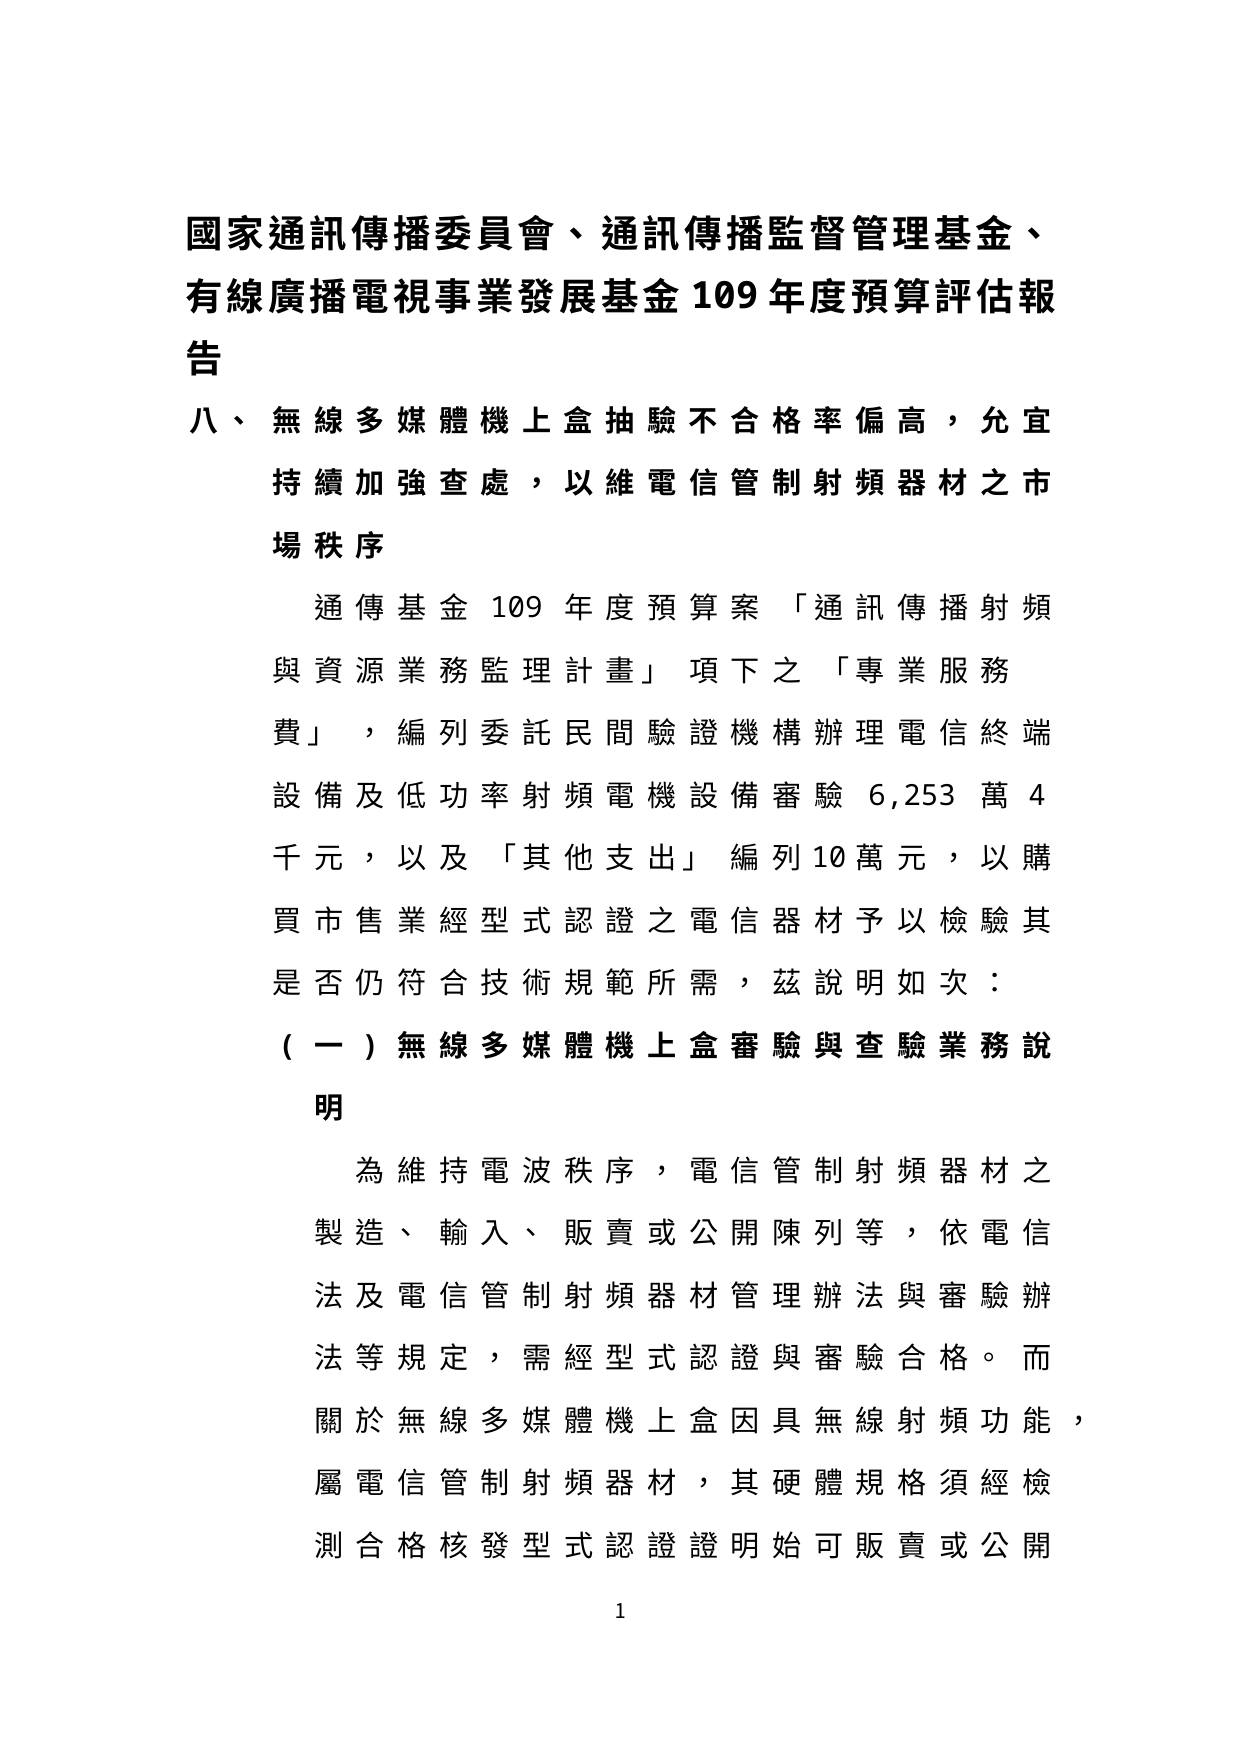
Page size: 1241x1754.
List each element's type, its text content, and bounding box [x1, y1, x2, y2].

text 為維持電波秩序，電信管制射頻器材之製造、輸入、販賣或公開陳列等，依電信法及電信管制射頻器材管理辦法與審驗辦法等規定，需經型式認證與審驗合格。而關於無線多媒體機上盒因具無線射頻功能，屬電信管制射頻器材，其硬體規格須經檢測合格核發型式認證證明始可販賣或公開陳列。基於政府一體，通傳基金為協力處理此類器材所涉智慧財產保護事宜，多次邀集相關單位研商，並加強宣導合法使用著作、持續取締違規器材、加強市場抽驗與公告周知廢止認證資訊與各項配套措施。 [271, 1127, 1058, 1564]
text (一)無線多媒體機上盒審驗與查驗業務說明 [242, 1002, 1058, 1127]
text 八、無線多媒體機上盒抽驗不合格率偏高，允宜持續加強查處，以維電信管制射頻器材之市場秩序 [183, 377, 1058, 564]
text 國家通訊傳播委員會、通訊傳播監督管理基金、有線廣播電視事業發展基金109年度預算評估報告 [183, 189, 1058, 377]
text 通傳基金109年度預算案「通訊傳播射頻與資源業務監理計畫」項下之「專業服務費」，編列委託民間驗證機構辦理電信終端設備及低功率射頻電機設備審驗6,253萬4千元，以及「其他支出」編列10萬元，以購買市售業經型式認證之電信器材予以檢驗其是否仍符合技術規範所需，茲說明如次： [242, 564, 1058, 1002]
